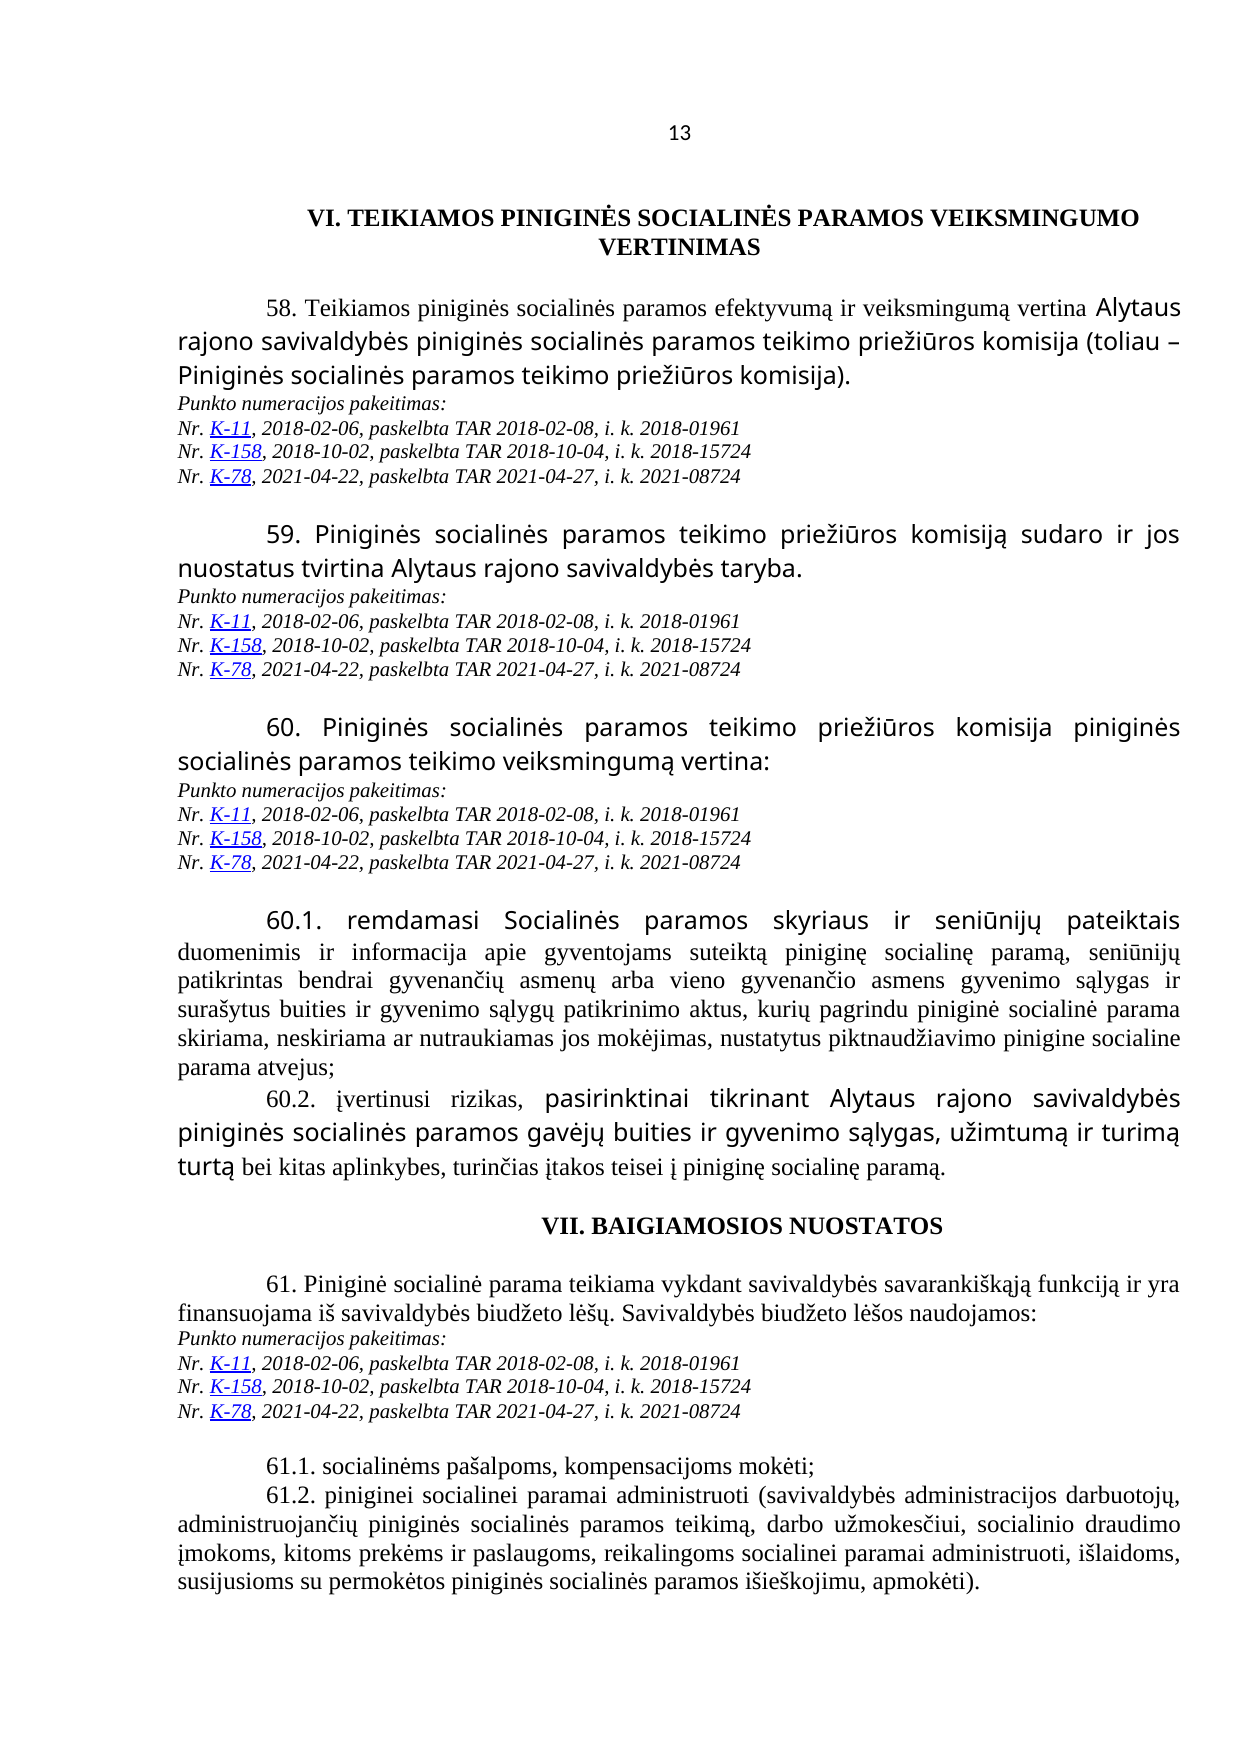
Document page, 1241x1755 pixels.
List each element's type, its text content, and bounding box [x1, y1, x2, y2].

text 58. Teikiamos piniginės socialinės paramos efektyvumą ir veiksmingumą vertina Alytaus rajono savivaldybės piniginės socialinės paramos teikimo priežiūros komisija (toliau – Piniginės socialinės paramos teikimo priežiūros komisija). [177, 289, 1181, 391]
text Nr. K-158, 2018-10-02, paskelbta TAR 2018-10-04, i. k. 2018-15724 [177, 1374, 1181, 1398]
text VII. BAIGIAMOSIOS NUOSTATOS [215, 1211, 1181, 1240]
text Nr. K-11, 2018-02-06, paskelbta TAR 2018-02-08, i. k. 2018-01961 [177, 608, 1181, 633]
text Nr. K-11, 2018-02-06, paskelbta TAR 2018-02-08, i. k. 2018-01961 [177, 802, 1181, 826]
text Nr. K-78, 2021-04-22, paskelbta TAR 2021-04-27, i. k. 2021-08724 [177, 850, 1181, 874]
text Punkto numeracijos pakeitimas: [177, 584, 1181, 608]
text Punkto numeracijos pakeitimas: [177, 778, 1181, 802]
text 61. Piniginė socialinė parama teikiama vykdant savivaldybės savarankiškąją funkciją ir yra finansuojama iš savivaldybės biudžeto lėšų. Savivaldybės biudžeto lėšos naudojamos: [177, 1269, 1181, 1326]
text VI. TEIKIAMOS PINIGINĖS SOCIALINĖS PARAMOS VEIKSMINGUMO VERTINIMAS [177, 203, 1181, 260]
text Nr. K-158, 2018-10-02, paskelbta TAR 2018-10-04, i. k. 2018-15724 [177, 439, 1181, 463]
text 60. Piniginės socialinės paramos teikimo priežiūros komisija piniginės socialinės paramos teikimo veiksmingumą vertina: [177, 709, 1181, 778]
text 61.2. piniginei socialinei paramai administruoti (savivaldybės administracijos darbuotojų, administruojančių piniginės socialinės paramos teikimą, darbo užmokesčiui, socialinio draudimo įmokoms, kitoms prekėms ir paslaugoms, reikalingoms socialinei paramai administruoti, išlaidoms, susijusioms su permokėtos piniginės socialinės paramos išieškojimu, apmokėti). [177, 1480, 1181, 1595]
text Nr. K-158, 2018-10-02, paskelbta TAR 2018-10-04, i. k. 2018-15724 [177, 826, 1181, 850]
text Punkto numeracijos pakeitimas: [177, 391, 1181, 415]
text Nr. K-78, 2021-04-22, paskelbta TAR 2021-04-27, i. k. 2021-08724 [177, 1398, 1181, 1423]
text 59. Piniginės socialinės paramos teikimo priežiūros komisiją sudaro ir jos nuostatus tvirtina Alytaus rajono savivaldybės taryba. [177, 516, 1181, 584]
text Nr. K-78, 2021-04-22, paskelbta TAR 2021-04-27, i. k. 2021-08724 [177, 657, 1181, 681]
text Punkto numeracijos pakeitimas: [177, 1326, 1181, 1350]
text Nr. K-78, 2021-04-22, paskelbta TAR 2021-04-27, i. k. 2021-08724 [177, 463, 1181, 488]
text 60.1. remdamasi Socialinės paramos skyriaus ir seniūnijų pateiktais duomenimis ir informacija apie gyventojams suteiktą piniginę socialinę paramą, seniūnijų patikrintas bendrai gyvenančių asmenų arba vieno gyvenančio asmens gyvenimo sąlygas ir surašytus buities ir gyvenimo sąlygų patikrinimo aktus, kurių pagrindu piniginė socialinė parama skiriama, neskiriama ar nutraukiamas jos mokėjimas, nustatytus piktnaudžiavimo pinigine socialine parama atvejus; [177, 903, 1181, 1080]
text Nr. K-158, 2018-10-02, paskelbta TAR 2018-10-04, i. k. 2018-15724 [177, 633, 1181, 657]
text Nr. K-11, 2018-02-06, paskelbta TAR 2018-02-08, i. k. 2018-01961 [177, 415, 1181, 439]
text Nr. K-11, 2018-02-06, paskelbta TAR 2018-02-08, i. k. 2018-01961 [177, 1350, 1181, 1374]
text 61.1. socialinėms pašalpoms, kompensacijoms mokėti; [177, 1451, 1181, 1480]
text 60.2. įvertinusi rizikas, pasirinktinai tikrinant Alytaus rajono savivaldybės piniginės socialinės paramos gavėjų buities ir gyvenimo sąlygas, užimtumą ir turimą turtą bei kitas aplinkybes, turinčias įtakos teisei į piniginę socialinę paramą. [177, 1080, 1181, 1183]
